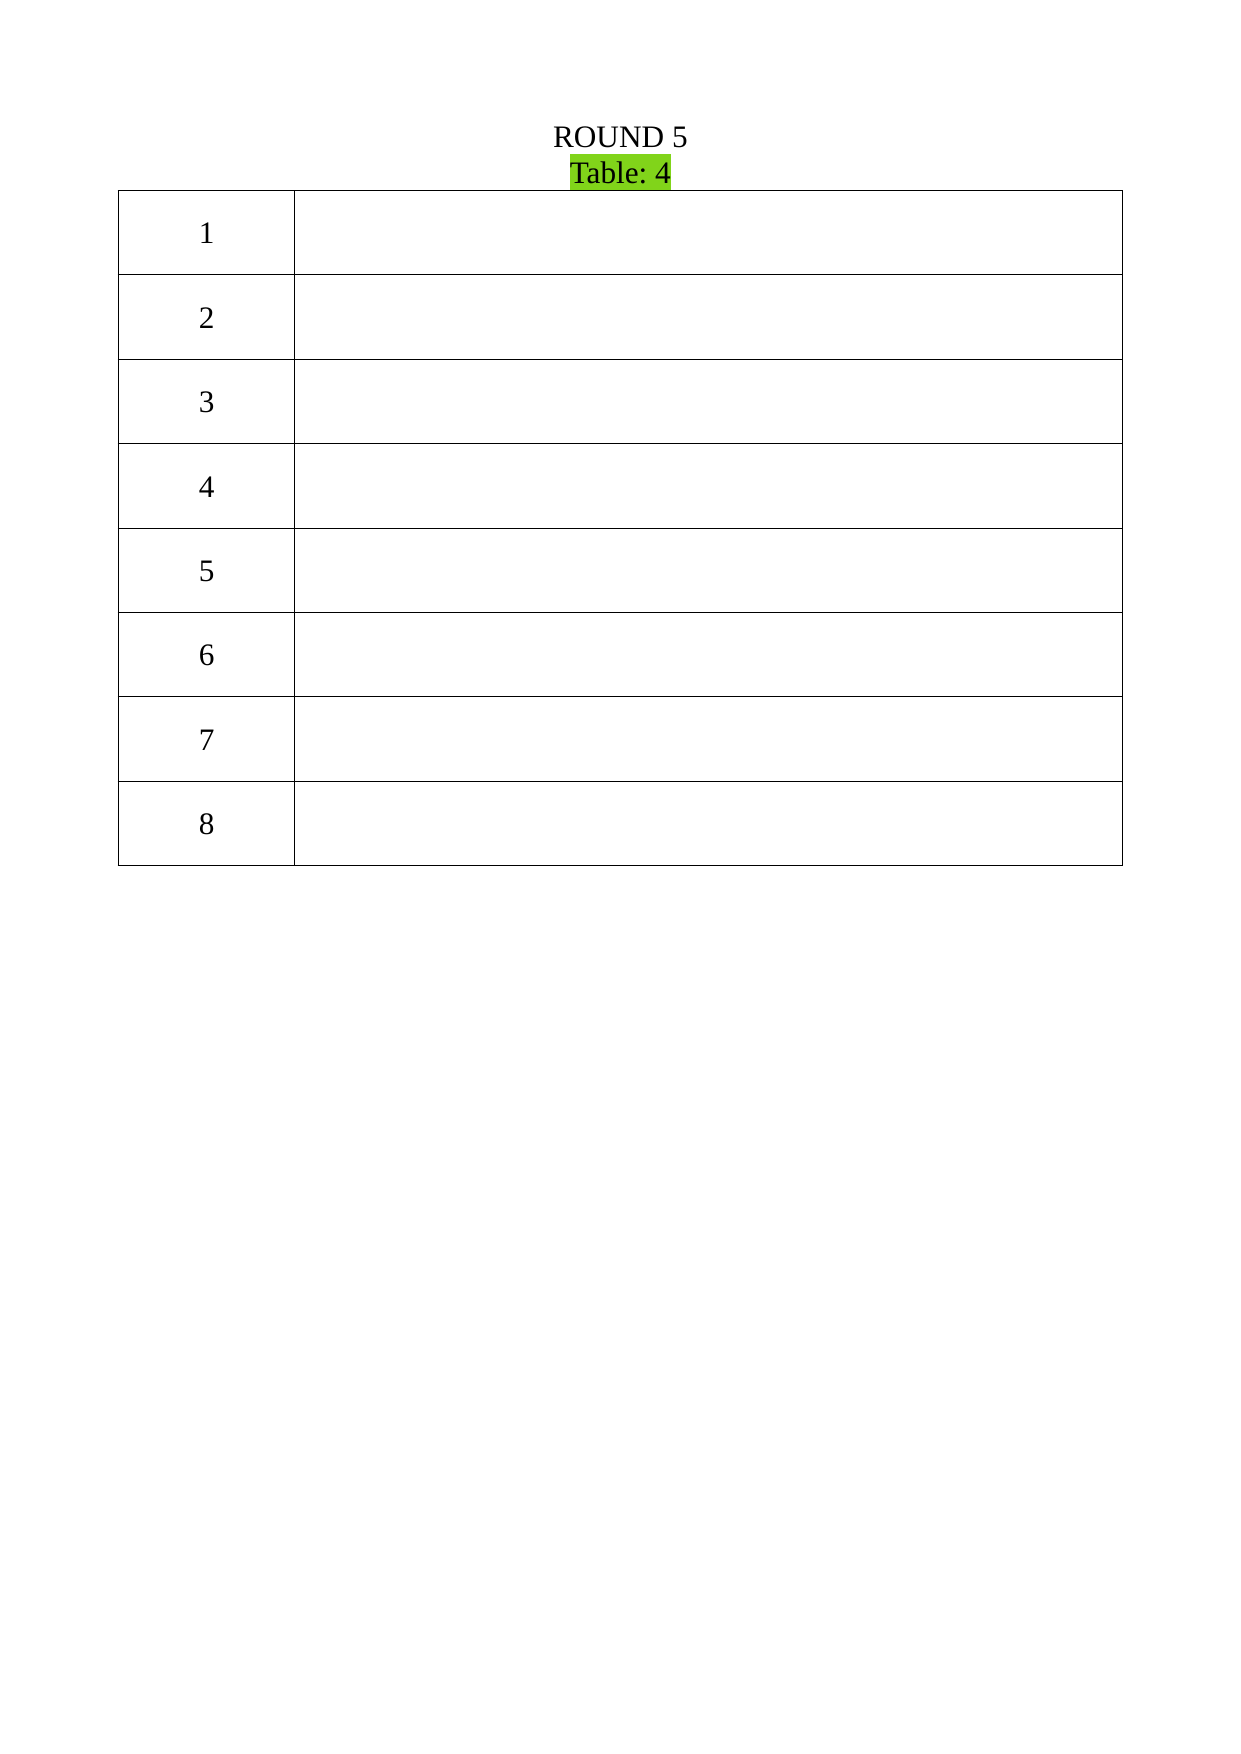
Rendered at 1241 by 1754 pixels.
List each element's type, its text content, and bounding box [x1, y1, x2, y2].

text ROUND 5 [118, 118, 1122, 154]
table_cell 6 [119, 613, 294, 696]
table_header [295, 191, 1122, 274]
table_cell [295, 529, 1122, 612]
table_cell 4 [119, 444, 294, 527]
text Table: 4 [118, 154, 570, 190]
table_cell 7 [119, 697, 294, 781]
table_cell 8 [119, 782, 294, 865]
table_cell 2 [119, 275, 294, 359]
table_cell [295, 613, 1122, 696]
table_header 1 [119, 191, 294, 274]
table_cell [295, 275, 1122, 359]
table_cell [295, 782, 1122, 865]
text Table: 4 [671, 154, 1122, 190]
table_cell [295, 444, 1122, 527]
table_cell [295, 697, 1122, 781]
table_cell [295, 360, 1122, 443]
table_cell 5 [119, 529, 294, 612]
table_cell 3 [119, 360, 294, 443]
